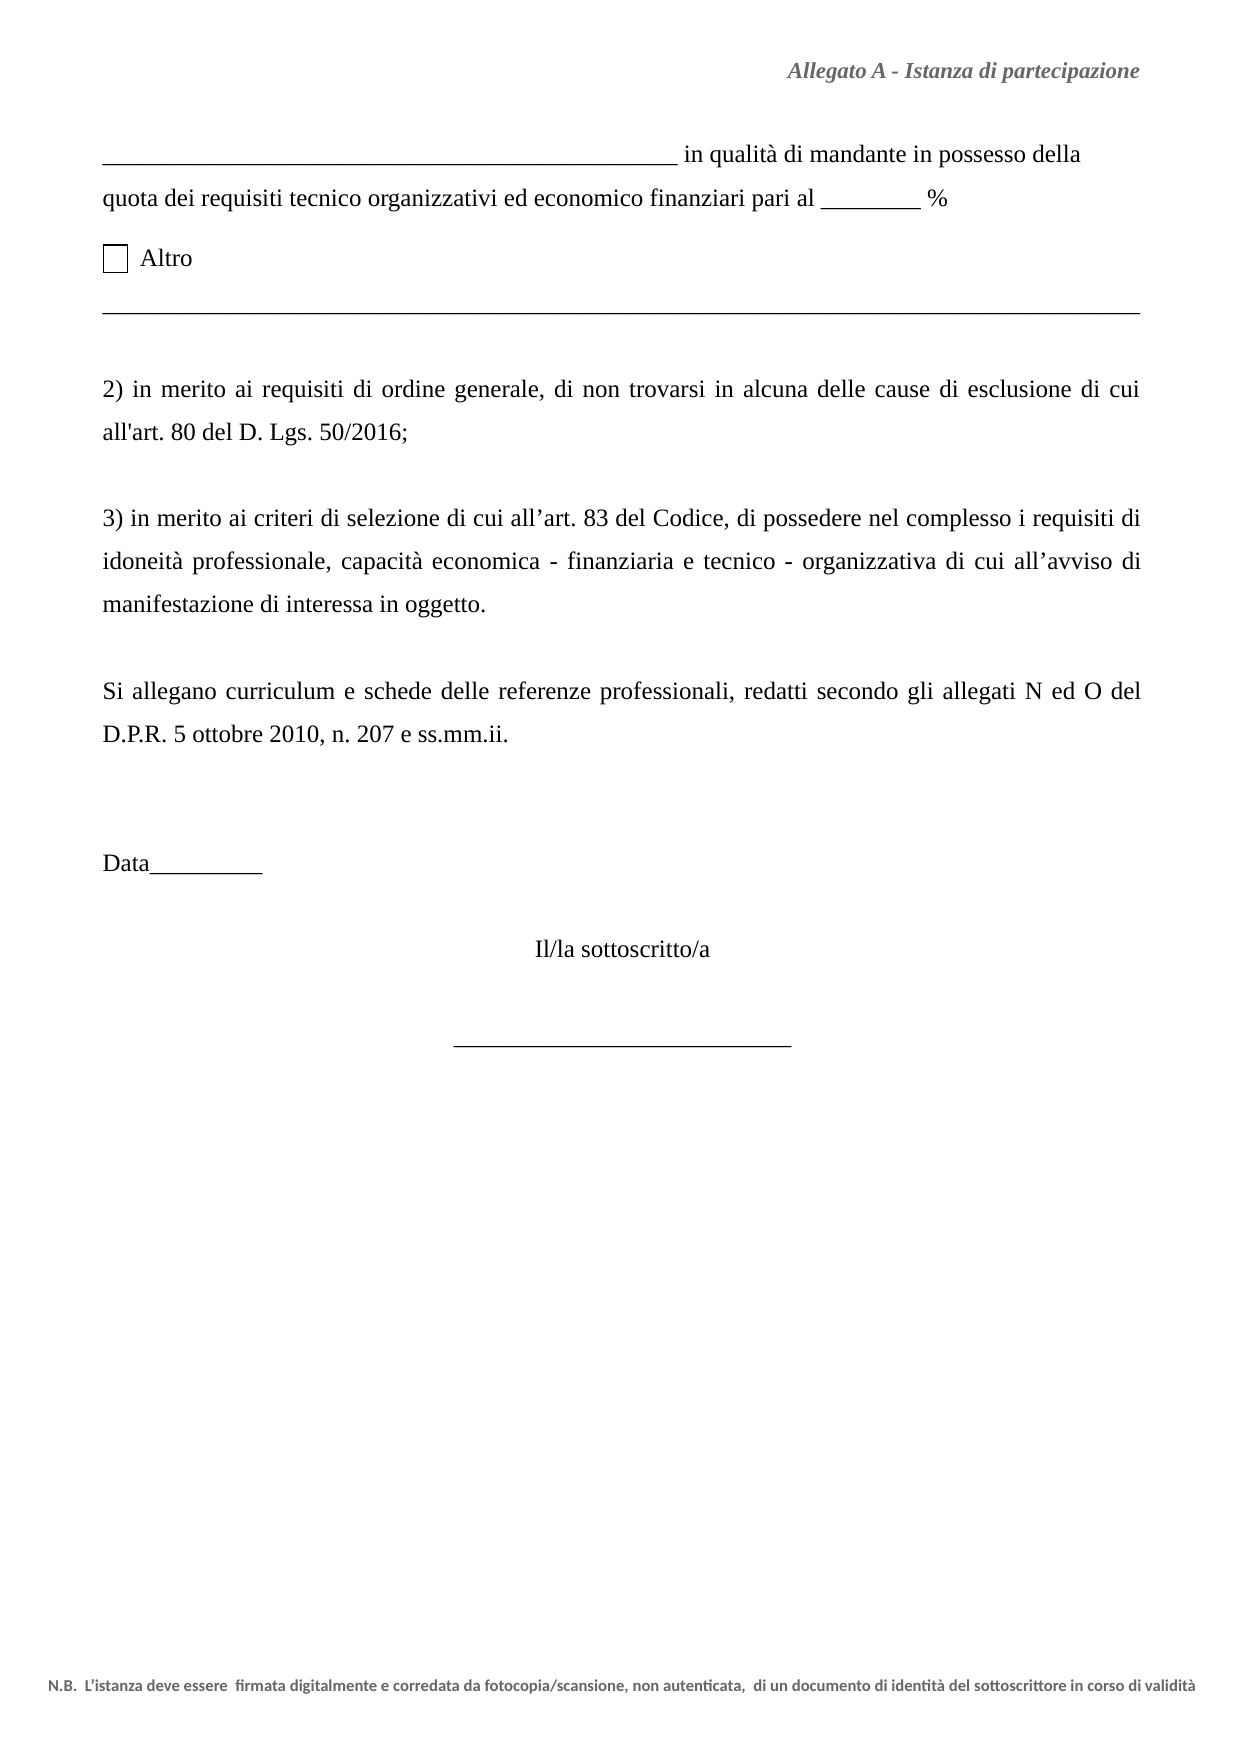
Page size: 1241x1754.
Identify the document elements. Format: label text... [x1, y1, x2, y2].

text ______________________________________________ in qualità di mandante in possesso della quota dei requisiti tecnico organizzativi ed economico finanziari pari al ________ % [102, 139, 1142, 211]
text ___________________________ [102, 1021, 1142, 1049]
text Il/la sottoscritto/a [102, 934, 1142, 963]
text 3) in merito ai criteri di selezione di cui all’art. 83 del Codice, di possedere nel complesso i requisiti di idoneità professionale, capacità economica - finanziaria e tecnico - organizzativa di cui all’avviso di manifestazione di interessa in oggetto. [102, 503, 1142, 618]
text Data_________ [102, 848, 1142, 877]
text 2) in merito ai requisiti di ordine generale, di non trovarsi in alcuna delle cause di esclusione di cui all'art. 80 del D. Lgs. 50/2016; [102, 374, 1142, 446]
text Si allegano curriculum e schede delle referenze professionali, redatti secondo gli allegati N ed O del D.P.R. 5 ottobre 2010, n. 207 e ss.mm.ii. [102, 676, 1142, 748]
text Altro ___________________________________________________________________________________ [102, 243, 1142, 316]
